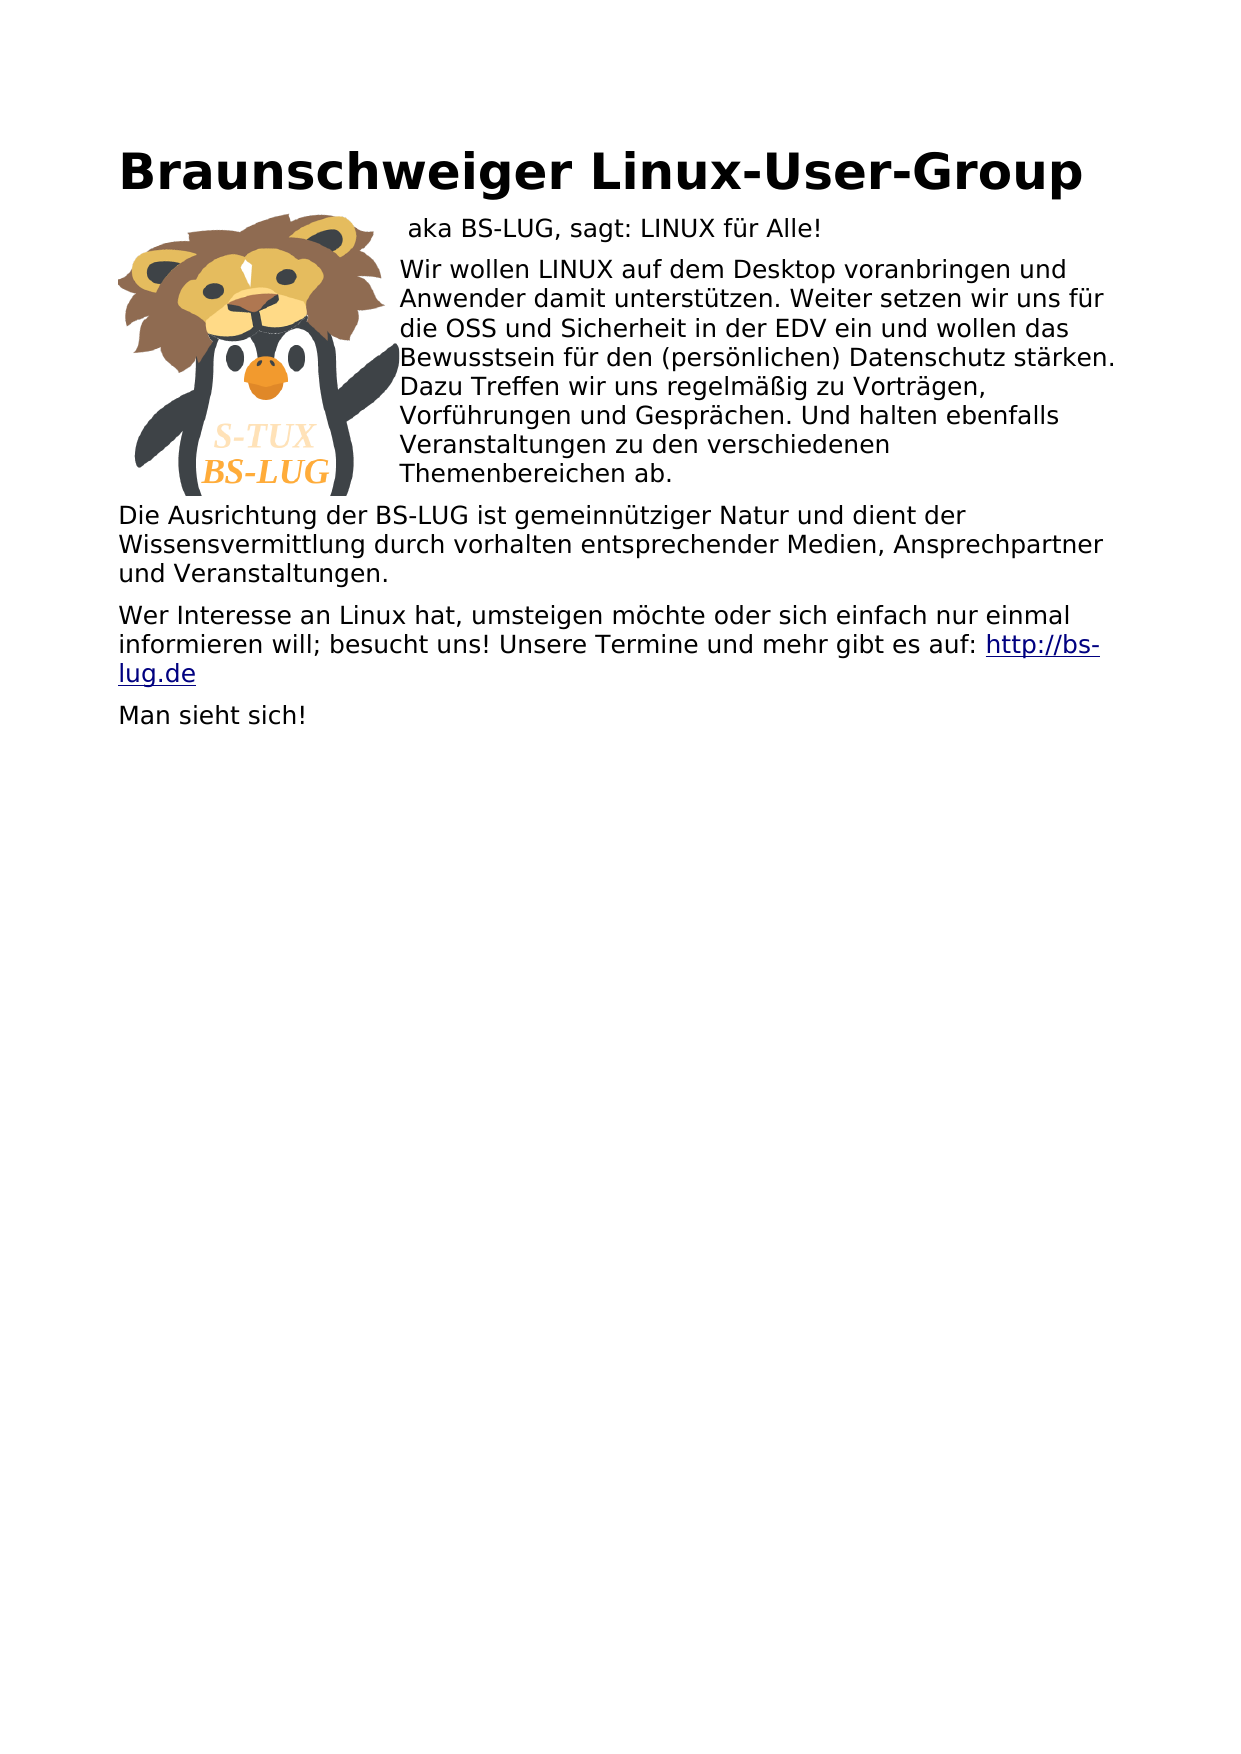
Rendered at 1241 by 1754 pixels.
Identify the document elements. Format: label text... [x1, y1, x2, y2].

text Wer Interesse an Linux hat, umsteigen möchte oder sich einfach nur einmal informieren will; besucht uns! Unsere Termine und mehr gibt es auf: http://bs-lug.de [118, 601, 1122, 689]
text aka BS-LUG, sagt: LINUX für Alle! [400, 214, 1122, 243]
text Wir wollen LINUX auf dem Desktop voranbringen und Anwender damit unterstützen. Weiter setzen wir uns für die OSS und Sicherheit in der EDV ein und wollen das Bewusstsein für den (persönlichen) Datenschutz stärken. Dazu Treffen wir uns regelmäßig zu Vorträgen, Vorführungen und Gesprächen. Und halten ebenfalls Veranstaltungen zu den verschiedenen Themenbereichen ab. [400, 256, 1122, 489]
picture [118, 213, 400, 496]
subtitle Braunschweiger Linux-User-Group [118, 143, 1122, 201]
text Die Ausrichtung der BS-LUG ist gemeinnütziger Natur und dient der Wissensvermittlung durch vorhalten entsprechender Medien, Ansprechpartner und Veranstaltungen. [118, 501, 1122, 589]
text Man sieht sich! [118, 701, 1122, 731]
